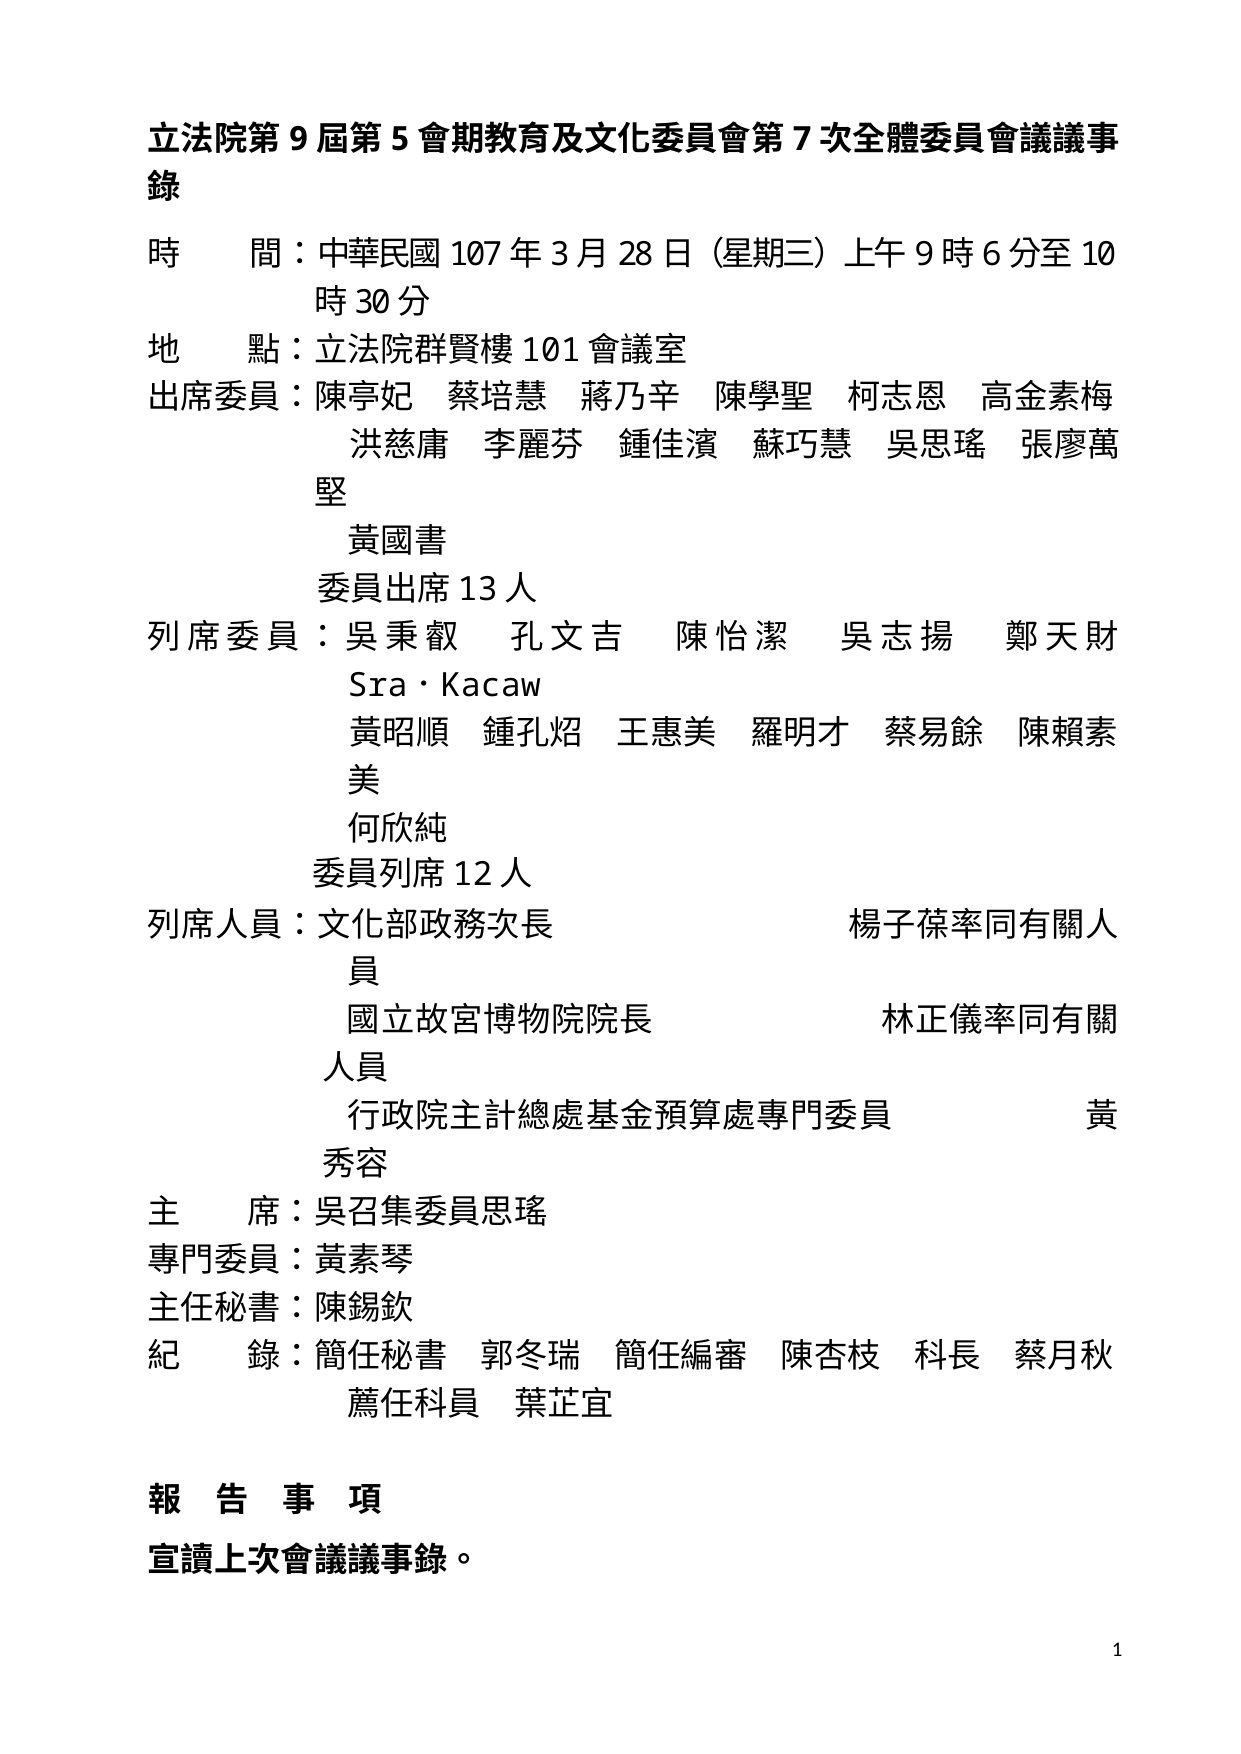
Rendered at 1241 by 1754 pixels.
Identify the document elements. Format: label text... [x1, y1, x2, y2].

text 黃國書 [147, 514, 1122, 562]
text 主 席：吳召集委員思瑤 [147, 1185, 1120, 1233]
text 薦任科員 葉芷宜 [147, 1377, 1120, 1425]
text 地 點：立法院群賢樓101會議室 [147, 323, 1120, 371]
text 委員出席13人 [317, 562, 1122, 610]
text 黃昭順 鍾孔炤 王惠美 羅明才 蔡易餘 陳賴素美 [147, 706, 1120, 802]
text 國立故宮博物院院長 林正儀率同有關人員 [117, 993, 1120, 1089]
text 列席委員：吳秉叡 孔文吉 陳怡潔 吳志揚 鄭天財Sra．Kacaw [147, 610, 1120, 706]
text 專門委員：黃素琴 [147, 1233, 1120, 1281]
text 何欣純 [147, 802, 1120, 850]
text 出席委員：陳亭妃 蔡培慧 蔣乃辛 陳學聖 柯志恩 高金素梅 [147, 371, 1122, 418]
text 委員列席12人 [312, 850, 1120, 898]
text 列席人員：文化部政務次長 楊子葆率同有關人員 [147, 898, 1120, 993]
text 時 間：中華民國107年3月28日（星期三）上午9時6分至10時30分 [147, 227, 1120, 323]
text 立法院第9屆第5會期教育及文化委員會第7次全體委員會議議事錄 [147, 112, 1120, 208]
text 行政院主計總處基金預算處專門委員 黃秀容 [117, 1089, 1120, 1185]
text 紀 錄：簡任秘書 郭冬瑞 簡任編審 陳杏枝 科長 蔡月秋 [147, 1329, 1120, 1377]
text 宣讀上次會議議事錄。 [147, 1533, 1122, 1581]
text 主任秘書：陳錫欽 [147, 1281, 1120, 1329]
text 洪慈庸 李麗芬 鍾佳濱 蘇巧慧 吳思瑤 張廖萬堅 [147, 418, 1122, 514]
text 報 告 事 項 [149, 1473, 1122, 1521]
